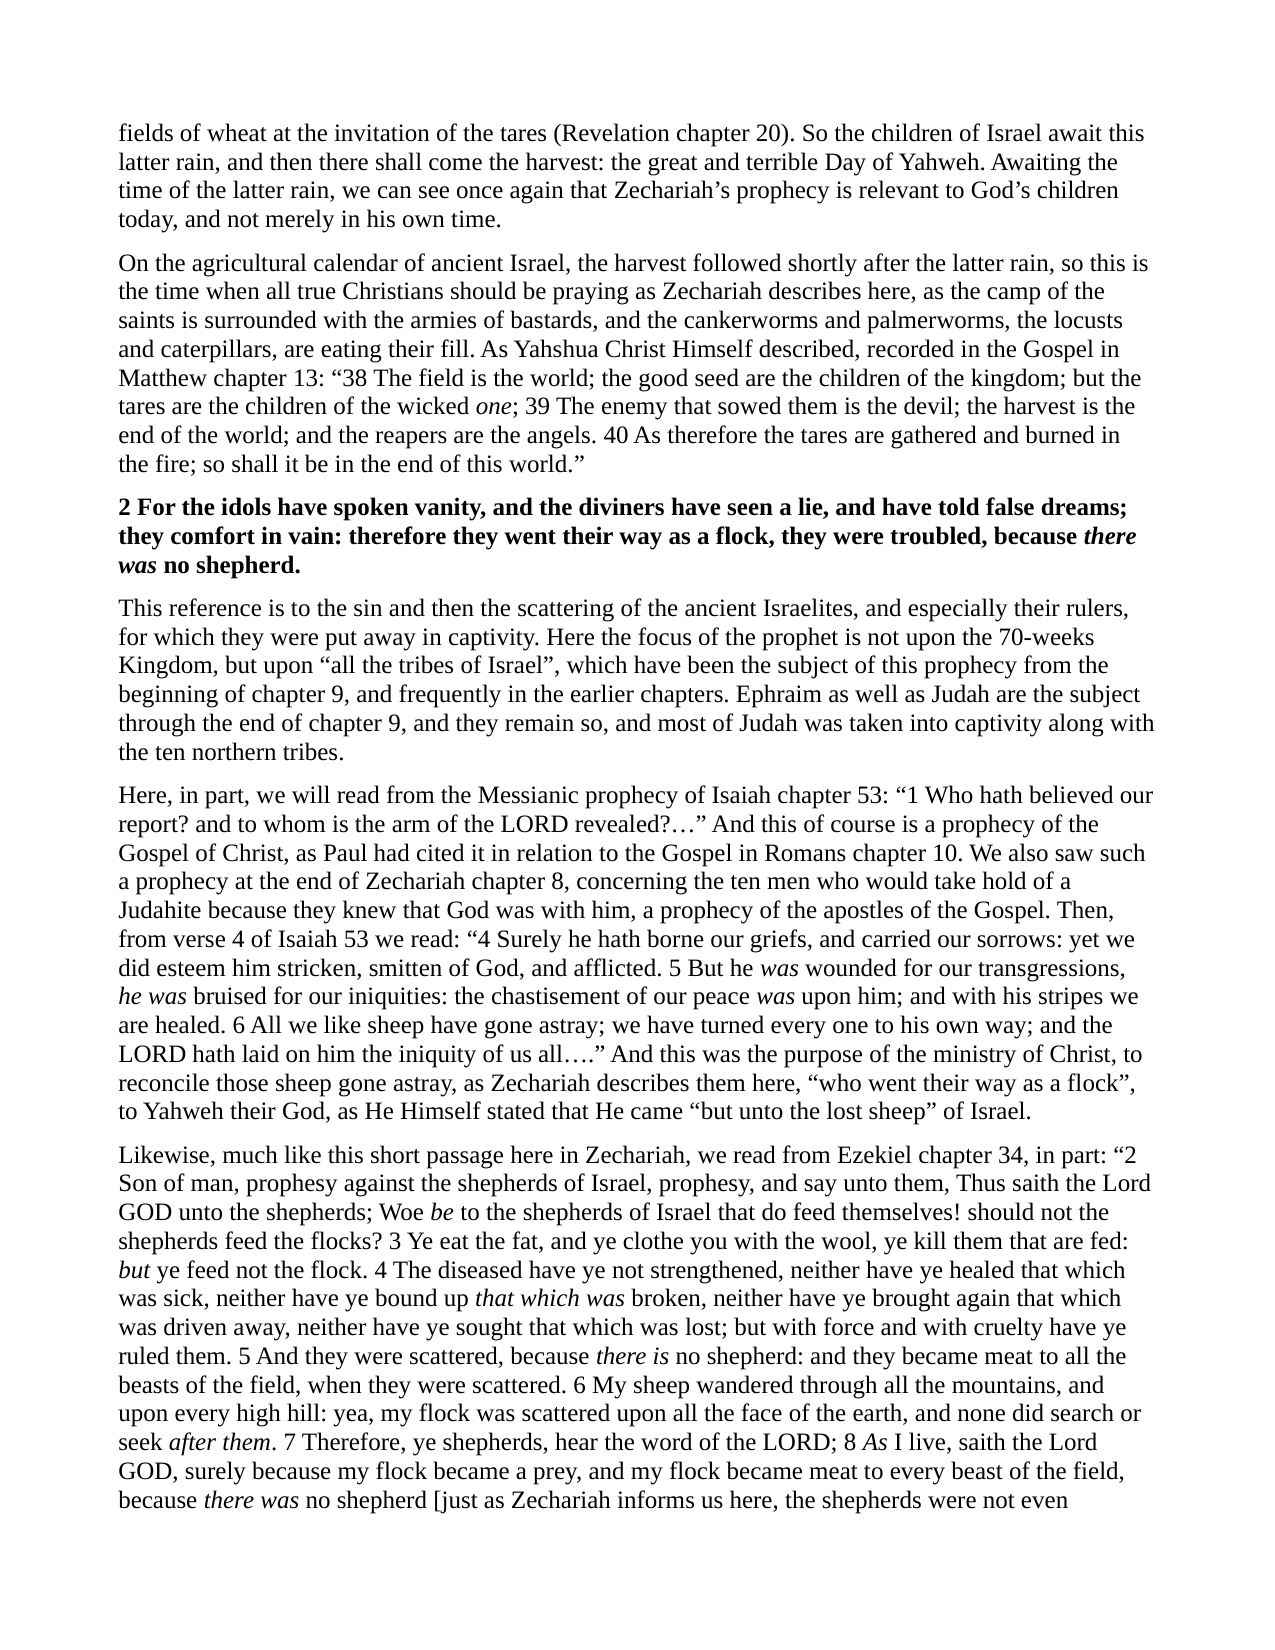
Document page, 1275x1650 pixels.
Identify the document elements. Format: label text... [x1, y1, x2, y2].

text 2 For the idols have spoken vanity, and the diviners have seen a lie, and have told false dreams; they comfort in vain: therefore they went their way as a flock, they were troubled, because there was no shepherd. [118, 492, 1157, 578]
text Here, in part, we will read from the Messianic prophecy of Isaiah chapter 53: “1 Who hath believed our report? and to whom is the arm of the LORD revealed?…” And this of course is a prophecy of the Gospel of Christ, as Paul had cited it in relation to the Gospel in Romans chapter 10. We also saw such a prophecy at the end of Zechariah chapter 8, concerning the ten men who would take hold of a Judahite because they knew that God was with him, a prophecy of the apostles of the Gospel. Then, from verse 4 of Isaiah 53 we read: “4 Surely he hath borne our griefs, and carried our sorrows: yet we did esteem him stricken, smitten of God, and afflicted. 5 But he was wounded for our transgressions, he was bruised for our iniquities: the chastisement of our peace was upon him; and with his stripes we are healed. 6 All we like sheep have gone astray; we have turned every one to his own way; and the LORD hath laid on him the iniquity of us all….” And this was the purpose of the ministry of Christ, to reconcile those sheep gone astray, as Zechariah describes them here, “who went their way as a flock”, to Yahweh their God, as He Himself stated that He came “but unto the lost sheep” of Israel. [118, 780, 1157, 1125]
text On the agricultural calendar of ancient Israel, the harvest followed shortly after the latter rain, so this is the time when all true Christians should be praying as Zechariah describes here, as the camp of the saints is surrounded with the armies of bastards, and the cankerworms and palmerworms, the locusts and caterpillars, are eating their fill. As Yahshua Christ Himself described, recorded in the Gospel in Matthew chapter 13: “38 The field is the world; the good seed are the children of the kingdom; but the tares are the children of the wicked one; 39 The enemy that sowed them is the devil; the harvest is the end of the world; and the reapers are the angels. 40 As therefore the tares are gathered and burned in the fire; so shall it be in the end of this world.” [118, 248, 1157, 478]
text fields of wheat at the invitation of the tares (Revelation chapter 20). So the children of Israel await this latter rain, and then there shall come the harvest: the great and terrible Day of Yahweh. Awaiting the time of the latter rain, we can see once again that Zechariah’s prophecy is relevant to God’s children today, and not merely in his own time. [118, 118, 1157, 233]
text This reference is to the sin and then the scattering of the ancient Israelites, and especially their rulers, for which they were put away in captivity. Here the focus of the prophet is not upon the 70-weeks Kingdom, but upon “all the tribes of Israel”, which have been the subject of this prophecy from the beginning of chapter 9, and frequently in the earlier chapters. Ephraim as well as Judah are the subject through the end of chapter 9, and they remain so, and most of Judah was taken into captivity along with the ten northern tribes. [118, 593, 1157, 766]
text Likewise, much like this short passage here in Zechariah, we read from Ezekiel chapter 34, in part: “2 Son of man, prophesy against the shepherds of Israel, prophesy, and say unto them, Thus saith the Lord GOD unto the shepherds; Woe be to the shepherds of Israel that do feed themselves! should not the shepherds feed the flocks? 3 Ye eat the fat, and ye clothe you with the wool, ye kill them that are fed: but ye feed not the flock. 4 The diseased have ye not strengthened, neither have ye healed that which was sick, neither have ye bound up that which was broken, neither have ye brought again that which was driven away, neither have ye sought that which was lost; but with force and with cruelty have ye ruled them. 5 And they were scattered, because there is no shepherd: and they became meat to all the beasts of the field, when they were scattered. 6 My sheep wandered through all the mountains, and upon every high hill: yea, my flock was scattered upon all the face of the earth, and none did search or seek after them. 7 Therefore, ye shepherds, hear the word of the LORD; 8 As I live, saith the Lord GOD, surely because my flock became a prey, and my flock became meat to every beast of the field, because there was no shepherd [just as Zechariah informs us here, the shepherds were not even [118, 1140, 1157, 1513]
